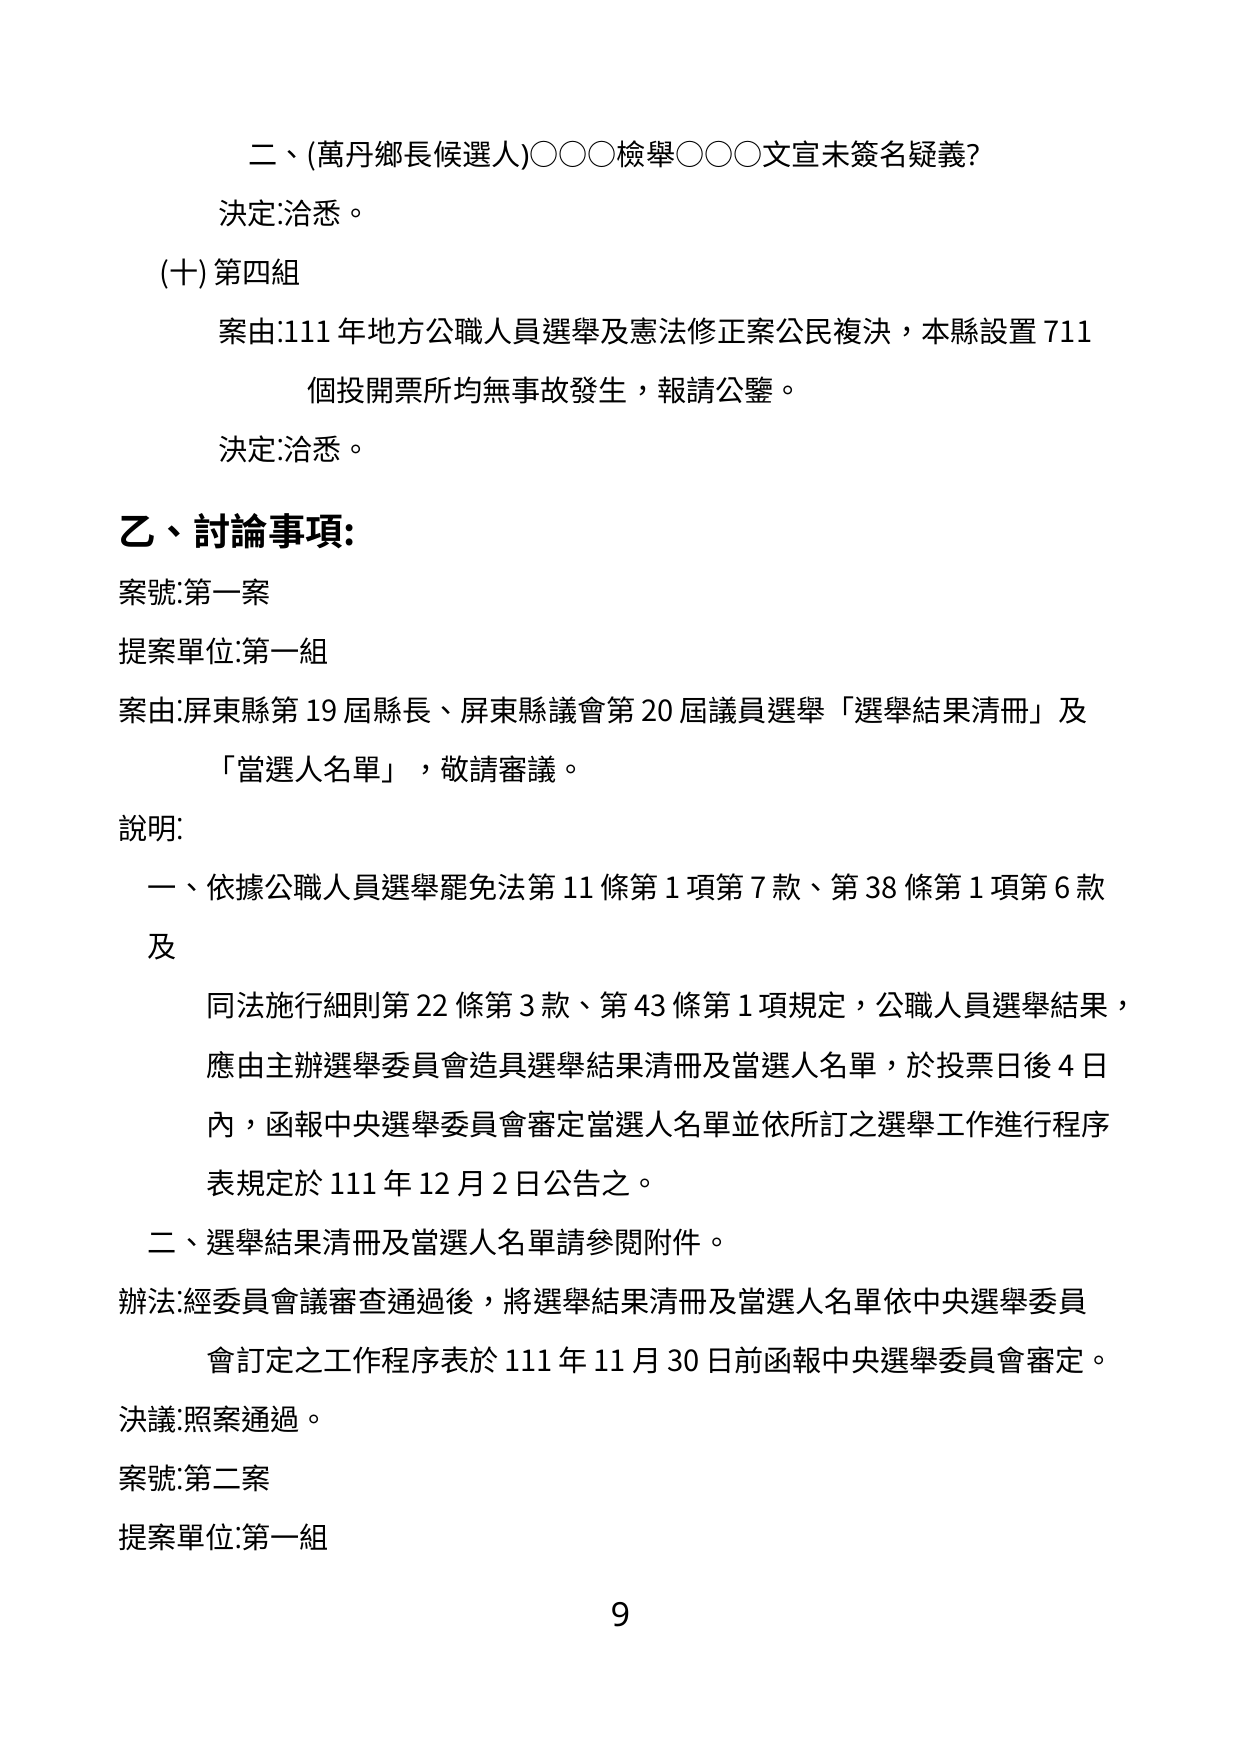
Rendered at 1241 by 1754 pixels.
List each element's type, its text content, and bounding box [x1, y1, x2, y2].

list (十)第四組 [122, 236, 1122, 295]
list 決議⁚照案通過。 [118, 1383, 1122, 1442]
list 「當選人名單」，敬請審議。 [207, 733, 1122, 792]
list 案號⁚第二案 [118, 1442, 1122, 1501]
list 決定⁚洽悉。 [181, 177, 1122, 236]
list 會訂定之工作程序表於111年11月30日前函報中央選舉委員會審定。 [207, 1324, 1122, 1383]
list 提案單位⁚第一組 [118, 1501, 1122, 1560]
list 案由⁚111年地方公職人員選舉及憲法修正案公民複決，本縣設置711 [181, 295, 1122, 354]
list 乙、討論事項: [118, 502, 1122, 556]
list 二、選舉結果清冊及當選人名單請參閱附件。 [148, 1206, 1122, 1265]
list 辦法⁚經委員會議審查通過後，將選舉結果清冊及當選人名單依中央選舉委員 [118, 1265, 1122, 1324]
list 一、依據公職人員選舉罷免法第11條第1項第7款、第38條第1項第6款及 [148, 852, 1122, 970]
list 案號⁚第一案 [118, 556, 1122, 615]
list 說明⁚ [118, 792, 1122, 852]
list 提案單位⁚第一組 [118, 615, 1122, 674]
list 決定⁚洽悉。 [181, 413, 1122, 472]
list 個投開票所均無事故發生，報請公鑒。 [272, 354, 1122, 413]
list 案由⁚屏東縣第19屆縣長、屏東縣議會第20屆議員選舉「選舉結果清冊」及 [118, 674, 1122, 733]
list 二、(萬丹鄉長候選人)○○○檢舉○○○文宣未簽名疑義? [210, 118, 1122, 177]
list 同法施行細則第22條第3款、第43條第1項規定，公職人員選舉結果，應由主辦選舉委員會造具選舉結果清冊及當選人名單，於投票日後4日內，函報中央選舉委員會審定當選人名單並依所訂之選舉工作進行程序表規定於111年12月2日公告之。 [207, 970, 1122, 1206]
